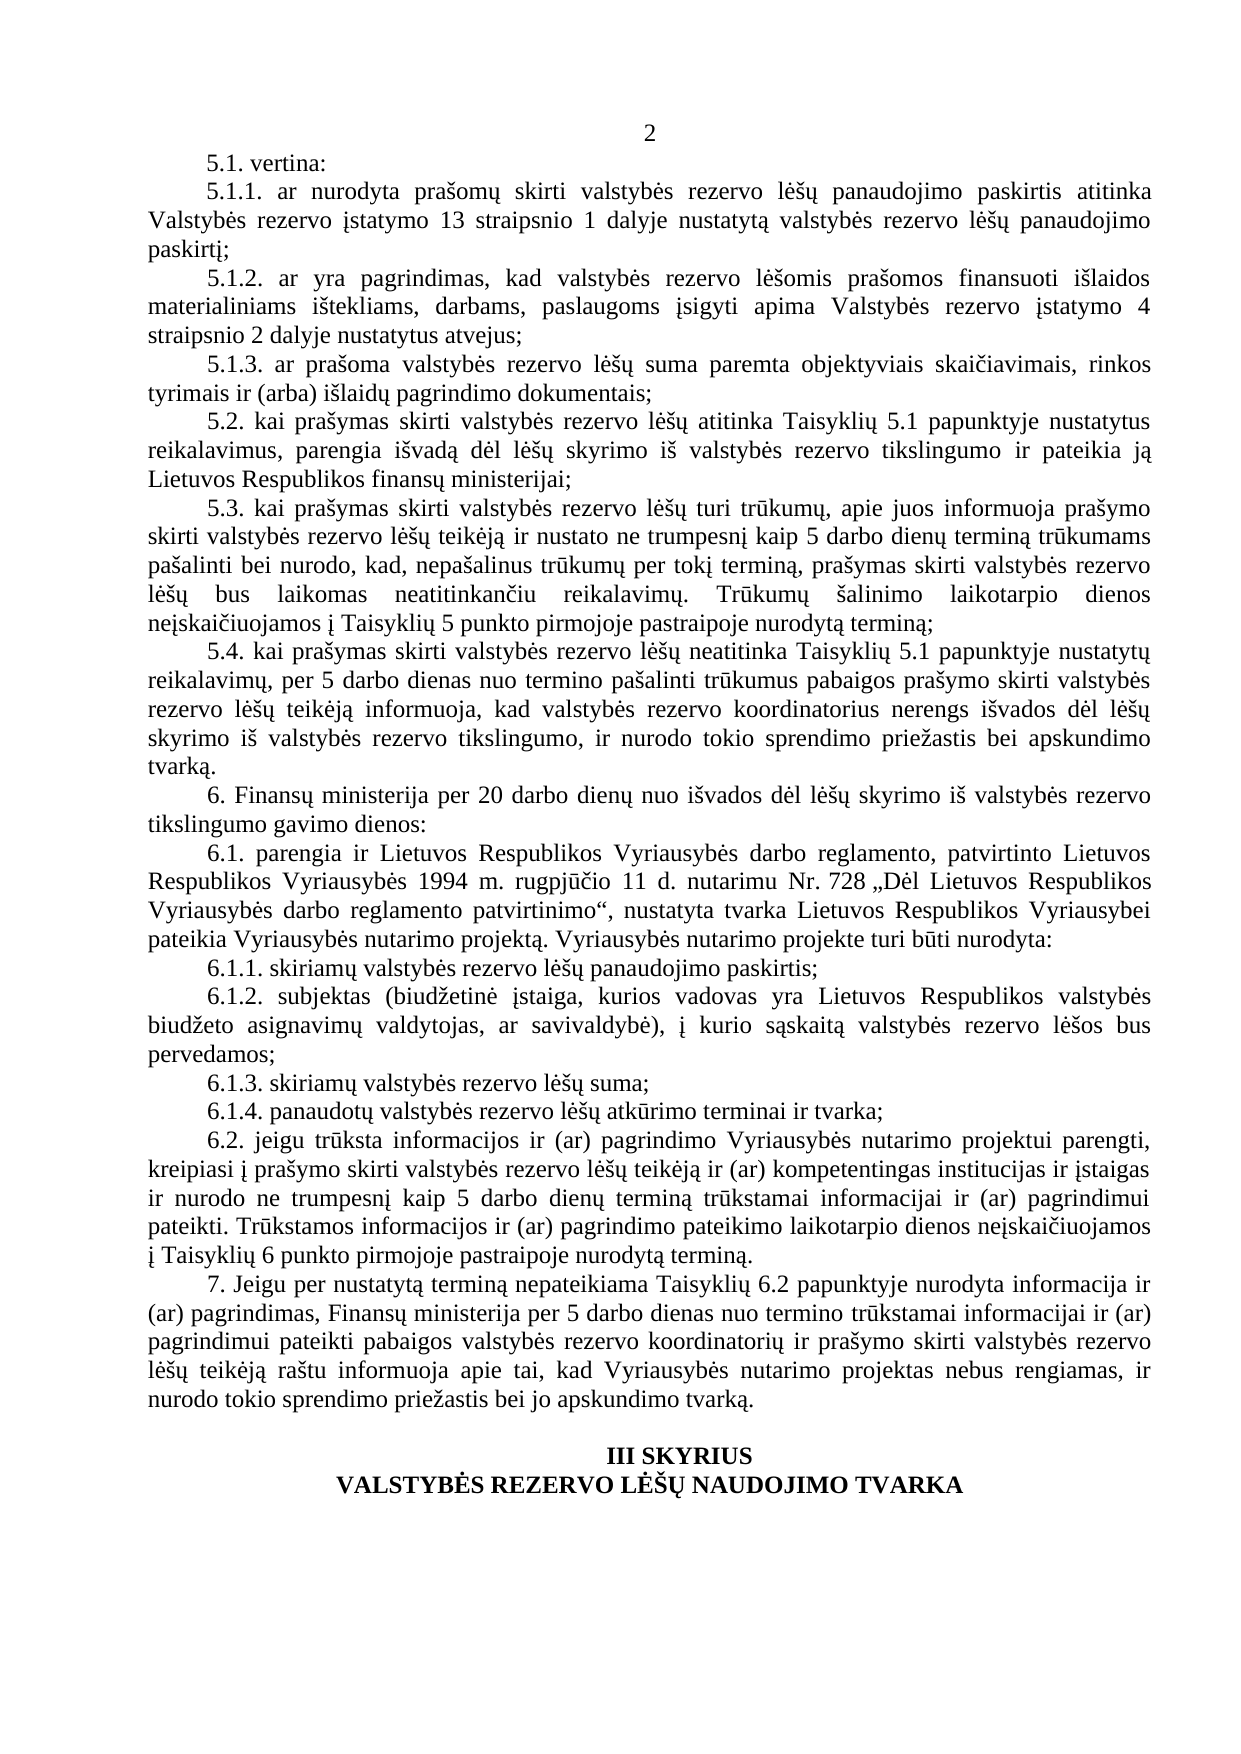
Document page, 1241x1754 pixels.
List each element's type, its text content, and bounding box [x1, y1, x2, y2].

text 5.3. kai prašymas skirti valstybės rezervo lėšų turi trūkumų, apie juos informuoja prašymo skirti valstybės rezervo lėšų teikėją ir nustato ne trumpesnį kaip 5 darbo dienų terminą trūkumams pašalinti bei nurodo, kad, nepašalinus trūkumų per tokį terminą, prašymas skirti valstybės rezervo lėšų bus laikomas neatitinkančiu reikalavimų. Trūkumų šalinimo laikotarpio dienos neįskaičiuojamos į Taisyklių 5 punkto pirmojoje pastraipoje nurodytą terminą; [148, 493, 1152, 636]
text 5.1.3. ar prašoma valstybės rezervo lėšų suma paremta objektyviais skaičiavimais, rinkos tyrimais ir (arba) išlaidų pagrindimo dokumentais; [148, 349, 1152, 406]
text 6.2. jeigu trūksta informacijos ir (ar) pagrindimo Vyriausybės nutarimo projektui parengti, kreipiasi į prašymo skirti valstybės rezervo lėšų teikėją ir (ar) kompetentingas institucijas ir įstaigas ir nurodo ne trumpesnį kaip 5 darbo dienų terminą trūkstamai informacijai ir (ar) pagrindimui pateikti. Trūkstamos informacijos ir (ar) pagrindimo pateikimo laikotarpio dienos neįskaičiuojamos į Taisyklių 6 punkto pirmojoje pastraipoje nurodytą terminą. [148, 1125, 1152, 1269]
text 6.1.3. skiriamų valstybės rezervo lėšų suma; [148, 1068, 1152, 1096]
text 5.1. vertina: [148, 148, 1152, 176]
text 5.1.2. ar yra pagrindimas, kad valstybės rezervo lėšomis prašomos finansuoti išlaidos materialiniams ištekliams, darbams, paslaugoms įsigyti apima Valstybės rezervo įstatymo 4 straipsnio 2 dalyje nustatytus atvejus; [148, 263, 1152, 349]
text 7. Jeigu per nustatytą terminą nepateikiama Taisyklių 6.2 papunktyje nurodyta informacija ir (ar) pagrindimas, Finansų ministerija per 5 darbo dienas nuo termino trūkstamai informacijai ir (ar) pagrindimui pateikti pabaigos valstybės rezervo koordinatorių ir prašymo skirti valstybės rezervo lėšų teikėją raštu informuoja apie tai, kad Vyriausybės nutarimo projektas nebus rengiamas, ir nurodo tokio sprendimo priežastis bei jo apskundimo tvarką. [148, 1269, 1152, 1413]
text 5.1.1. ar nurodyta prašomų skirti valstybės rezervo lėšų panaudojimo paskirtis atitinka Valstybės rezervo įstatymo 13 straipsnio 1 dalyje nustatytą valstybės rezervo lėšų panaudojimo paskirtį; [148, 176, 1152, 263]
text 6.1.4. panaudotų valstybės rezervo lėšų atkūrimo terminai ir tvarka; [148, 1096, 1152, 1125]
text 6.1. parengia ir Lietuvos Respublikos Vyriausybės darbo reglamento, patvirtinto Lietuvos Respublikos Vyriausybės 1994 m. rugpjūčio 11 d. nutarimu Nr. 728 „Dėl Lietuvos Respublikos Vyriausybės darbo reglamento patvirtinimo“, nustatyta tvarka Lietuvos Respublikos Vyriausybei pateikia Vyriausybės nutarimo projektą. Vyriausybės nutarimo projekte turi būti nurodyta: [148, 838, 1152, 953]
text III SKYRIUS [148, 1441, 1152, 1470]
text 6.1.1. skiriamų valstybės rezervo lėšų panaudojimo paskirtis; [148, 953, 1152, 981]
text 5.2. kai prašymas skirti valstybės rezervo lėšų atitinka Taisyklių 5.1 papunktyje nustatytus reikalavimus, parengia išvadą dėl lėšų skyrimo iš valstybės rezervo tikslingumo ir pateikia ją Lietuvos Respublikos finansų ministerijai; [148, 406, 1152, 493]
text 6.1.2. subjektas (biudžetinė įstaiga, kurios vadovas yra Lietuvos Respublikos valstybės biudžeto asignavimų valdytojas, ar savivaldybė), į kurio sąskaitą valstybės rezervo lėšos bus pervedamos; [148, 981, 1152, 1068]
text VALSTYBĖS REZERVO LĖŠŲ NAUDOJIMO TVARKA [148, 1470, 1152, 1499]
text 6. Finansų ministerija per 20 darbo dienų nuo išvados dėl lėšų skyrimo iš valstybės rezervo tikslingumo gavimo dienos: [148, 780, 1152, 838]
text 5.4. kai prašymas skirti valstybės rezervo lėšų neatitinka Taisyklių 5.1 papunktyje nustatytų reikalavimų, per 5 darbo dienas nuo termino pašalinti trūkumus pabaigos prašymo skirti valstybės rezervo lėšų teikėją informuoja, kad valstybės rezervo koordinatorius nerengs išvados dėl lėšų skyrimo iš valstybės rezervo tikslingumo, ir nurodo tokio sprendimo priežastis bei apskundimo tvarką. [148, 636, 1152, 780]
